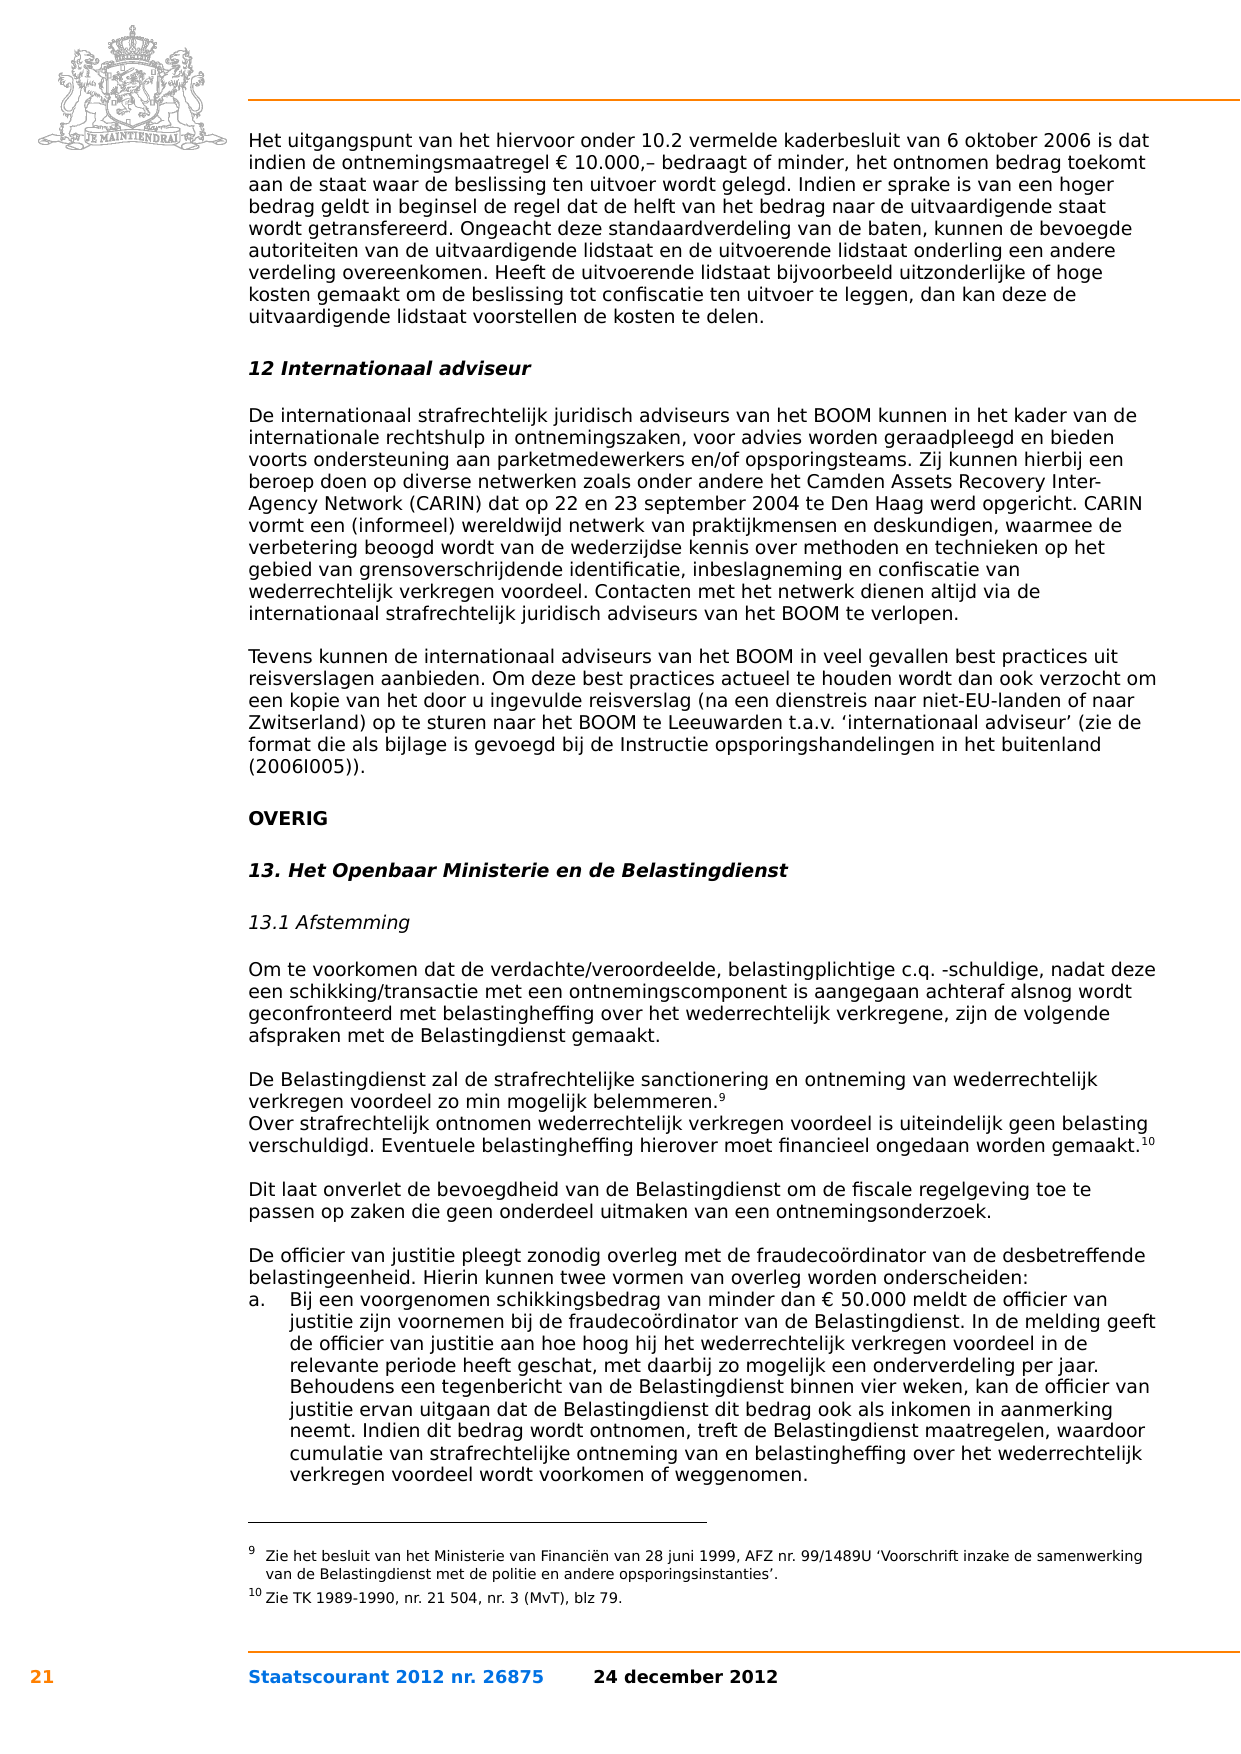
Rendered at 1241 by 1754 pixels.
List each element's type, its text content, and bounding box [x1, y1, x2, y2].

text Zie het besluit van het Ministerie van Financiën van 28 juni 1999, AFZ nr. 99/1489U ‘Voorschrift inzake de samenwerking van de Belastingdienst met de politie en andere opsporingsinstanties’. [248, 1544, 1163, 1583]
text Zie TK 1989-1990, nr. 21 504, nr. 3 (MvT), blz 79. [248, 1586, 1163, 1608]
picture [38, 25, 227, 150]
text Het uitgangspunt van het hiervoor onder 10.2 vermelde kaderbesluit van 6 oktober 2006 is dat indien de ontnemingsmaatregel € 10.000,– bedraagt of minder, het ontnomen bedrag toekomt aan de staat waar de beslissing ten uitvoer wordt gelegd. Indien er sprake is van een hoger bedrag geldt in beginsel de regel dat de helft van het bedrag naar de uitvaardigende staat wordt getransfereerd. Ongeacht deze standaardverdeling van de baten, kunnen de bevoegde autoriteiten van de uitvaardigende lidstaat en de uitvoerende lidstaat onderling een andere verdeling overeenkomen. Heeft de uitvoerende lidstaat bijvoorbeeld uitzonderlijke of hoge kosten gemaakt om de beslissing tot confiscatie ten uitvoer te leggen, dan kan deze de uitvaardigende lidstaat voorstellen de kosten te delen. [248, 130, 1163, 328]
subtitle 13.1 Afstemming [248, 912, 1163, 934]
text De internationaal strafrechtelijk juridisch adviseurs van het BOOM kunnen in het kader van de internationale rechtshulp in ontnemingszaken, voor advies worden geraadpleegd en bieden voorts ondersteuning aan parketmedewerkers en/of opsporingsteams. Zij kunnen hierbij een beroep doen op diverse netwerken zoals onder andere het Camden Assets Recovery Inter-Agency Network (CARIN) dat op 22 en 23 september 2004 te Den Haag werd opgericht. CARIN vormt een (informeel) wereldwijd netwerk van praktijkmensen en deskundigen, waarmee de verbetering beoogd wordt van de wederzijdse kennis over methoden en technieken op het gebied van grensoverschrijdende identificatie, inbeslagneming en confiscatie van wederrechtelijk verkregen voordeel. Contacten met het netwerk dienen altijd via de internationaal strafrechtelijk juridisch adviseurs van het BOOM te verlopen. [248, 405, 1163, 624]
text De officier van justitie pleegt zonodig overleg met de fraudecoördinator van de desbetreffende belastingeenheid. Hierin kunnen twee vormen van overleg worden onderscheiden: [248, 1244, 1163, 1288]
text Om te voorkomen dat de verdachte/veroordeelde, belastingplichtige c.q. -schuldige, nadat deze een schikking/transactie met een ontnemingscomponent is aangegaan achteraf alsnog wordt geconfronteerd met belastingheffing over het wederrechtelijk verkregene, zijn de volgende afspraken met de Belastingdienst gemaakt. [248, 959, 1163, 1047]
text Dit laat onverlet de bevoegdheid van de Belastingdienst om de fiscale regelgeving toe te passen op zaken die geen onderdeel uitmaken van een ontnemingsonderzoek. [248, 1179, 1163, 1223]
subtitle 13. Het Openbaar Ministerie en de Belastingdienst [248, 860, 1163, 882]
text Tevens kunnen de internationaal adviseurs van het BOOM in veel gevallen best practices uit reisverslagen aanbieden. Om deze best practices actueel te houden wordt dan ook verzocht om een kopie van het door u ingevulde reisverslag (na een dienstreis naar niet-EU-landen of naar Zwitserland) op te sturen naar het BOOM te Leeuwarden t.a.v. ‘internationaal adviseur’ (zie de format die als bijlage is gevoegd bij de Instructie opsporingshandelingen in het buitenland (2006I005)). [248, 646, 1163, 778]
subtitle OVERIG [248, 808, 1163, 830]
text Over strafrechtelijk ontnomen wederrechtelijk verkregen voordeel is uiteindelijk geen belasting verschuldigd. Eventuele belastingheffing hierover moet financieel ongedaan worden gemaakt. [248, 1113, 1163, 1157]
text De Belastingdienst zal de strafrechtelijke sanctionering en ontneming van wederrechtelijk verkregen voordeel zo min mogelijk belemmeren. [248, 1069, 1163, 1113]
subtitle 12 Internationaal adviseur [248, 358, 1163, 380]
text a. Bij een voorgenomen schikkingsbedrag van minder dan € 50.000 meldt de officier van justitie zijn voornemen bij de fraudecoördinator van de Belastingdienst. In de melding geeft de officier van justitie aan hoe hoog hij het wederrechtelijk verkregen voordeel in de relevante periode heeft geschat, met daarbij zo mogelijk een onderverdeling per jaar. Behoudens een tegenbericht van de Belastingdienst binnen vier weken, kan de officier van justitie ervan uitgaan dat de Belastingdienst dit bedrag ook als inkomen in aanmerking neemt. Indien dit bedrag wordt ontnomen, treft de Belastingdienst maatregelen, waardoor cumulatie van strafrechtelijke ontneming van en belastingheffing over het wederrechtelijk verkregen voordeel wordt voorkomen of weggenomen. [248, 1288, 1163, 1486]
